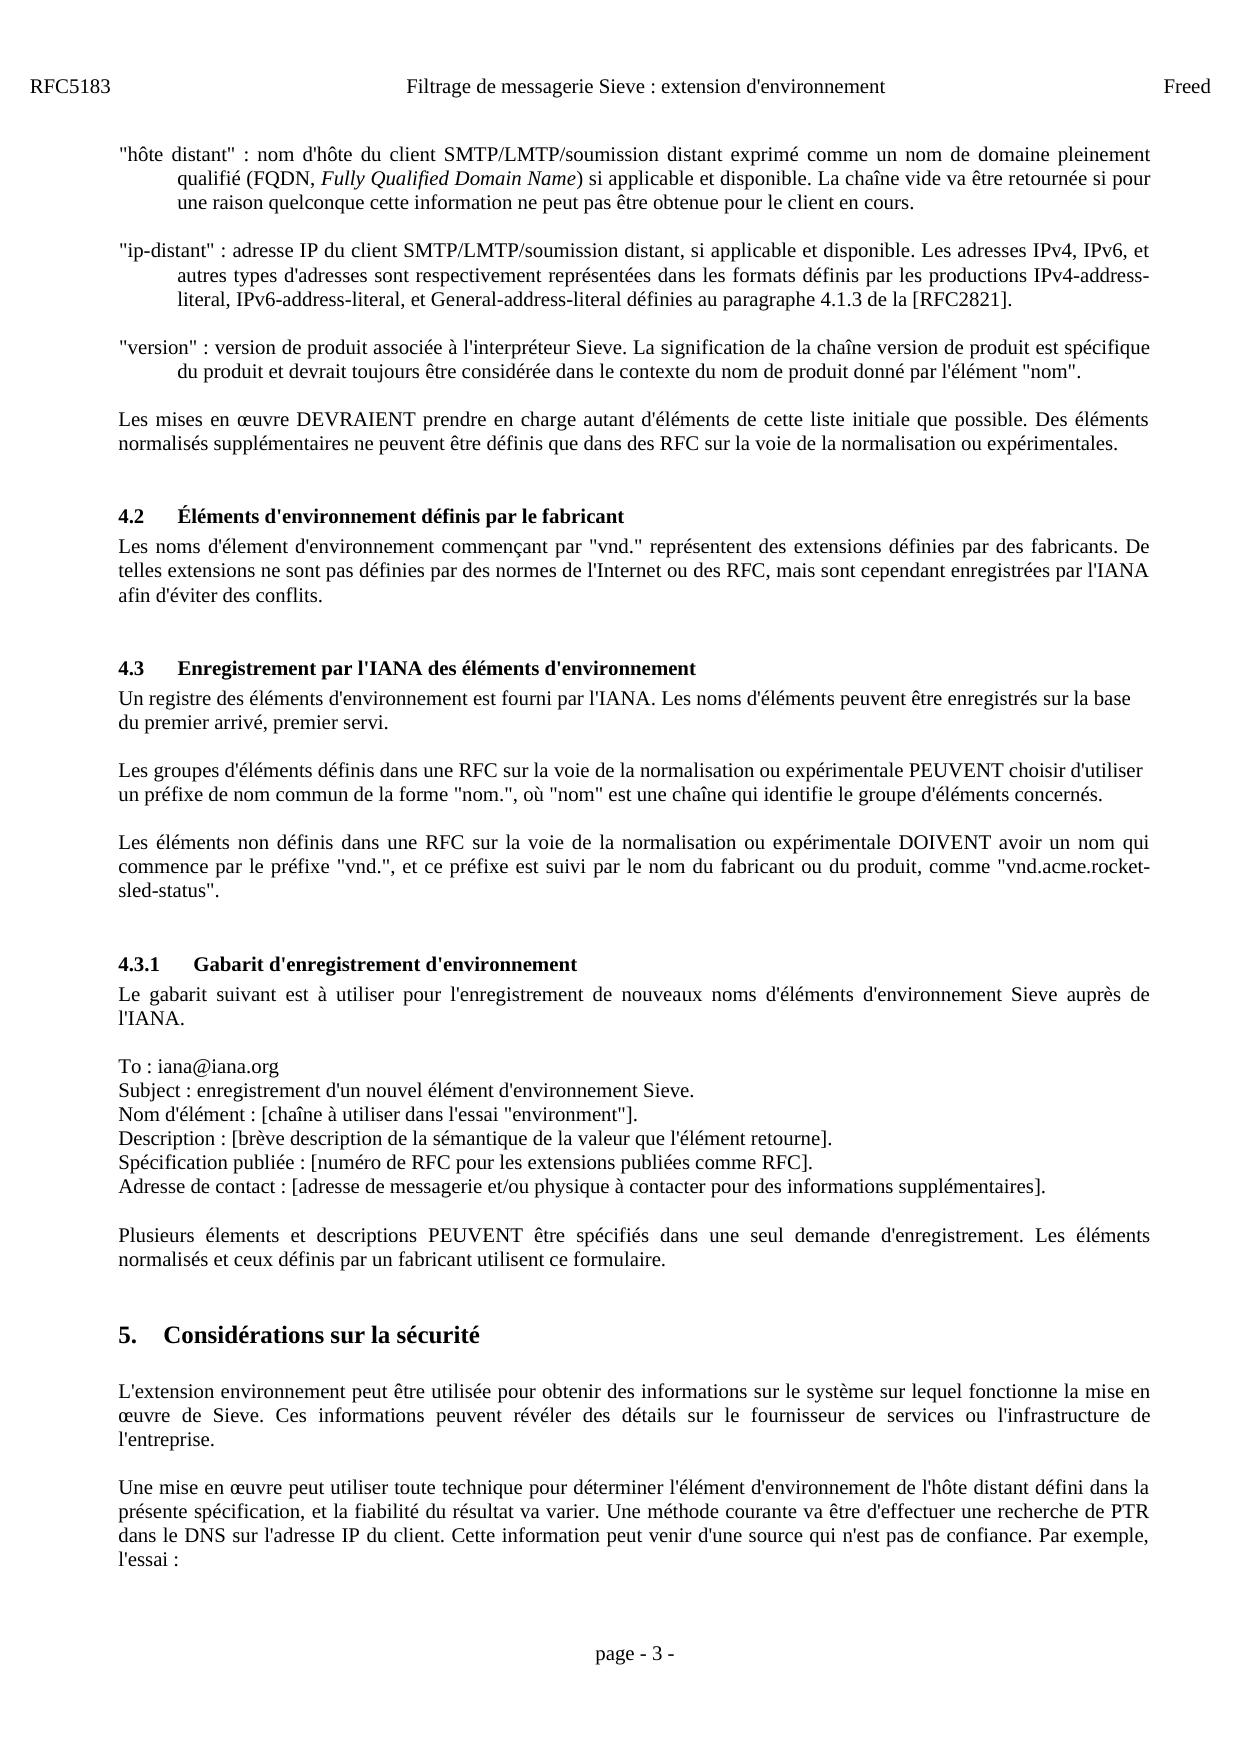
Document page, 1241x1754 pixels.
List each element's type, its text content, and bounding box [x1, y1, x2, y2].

text "ip-distant" : adresse IP du client SMTP/LMTP/soumission distant, si applicable et disponible. Les adresses IPv4, IPv6, et autres types d'adresses sont respectivement représentées dans les formats définis par les productions IPv4-address-literal, IPv6-address-literal, et General-address-literal définies au paragraphe 4.1.3 de la [RFC2821]. [119, 238, 1152, 311]
text Les noms d'élement d'environnement commençant par "vnd." représentent des extensions définies par des fabricants. De telles extensions ne sont pas définies par des normes de l'Internet ou des RFC, mais sont cependant enregistrées par l'IANA afin d'éviter des conflits. [118, 534, 1152, 607]
text To : iana@iana.org [118, 1054, 1152, 1078]
text Une mise en œuvre peut utiliser toute technique pour déterminer l'élément d'environnement de l'hôte distant défini dans la présente spécification, et la fiabilité du résultat va varier. Une méthode courante va être d'effectuer une recherche de PTR dans le DNS sur l'adresse IP du client. Cette information peut venir d'une source qui n'est pas de confiance. Par exemple, l'essai : [118, 1475, 1152, 1571]
text Adresse de contact : [adresse de messagerie et/ou physique à contacter pour des informations supplémentaires]. [118, 1174, 1152, 1198]
text Nom d'élément : [chaîne à utiliser dans l'essai "environment"]. [118, 1102, 1152, 1126]
subtitle 5. Considérations sur la sécurité [118, 1320, 1152, 1348]
text "hôte distant" : nom d'hôte du client SMTP/LMTP/soumission distant exprimé comme un nom de domaine pleinement qualifié (FQDN, Fully Qualified Domain Name) si applicable et disponible. La chaîne vide va être retournée si pour une raison quelconque cette information ne peut pas être obtenue pour le client en cours. [119, 142, 1152, 214]
text Un registre des éléments d'environnement est fourni par l'IANA. Les noms d'éléments peuvent être enregistrés sur la base du premier arrivé, premier servi. [118, 686, 1152, 734]
subtitle 4.3 Enregistrement par l'IANA des éléments d'environnement [118, 656, 1152, 680]
text Les mises en œuvre DEVRAIENT prendre en charge autant d'éléments de cette liste initiale que possible. Des éléments normalisés supplémentaires ne peuvent être définis que dans des RFC sur la voie de la normalisation ou expérimentales. [118, 407, 1152, 455]
text Subject : enregistrement d'un nouvel élément d'environnement Sieve. [118, 1078, 1152, 1102]
text L'extension environnement peut être utilisée pour obtenir des informations sur le système sur lequel fonctionne la mise en œuvre de Sieve. Ces informations peuvent révéler des détails sur le fournisseur de services ou l'infrastructure de l'entreprise. [118, 1379, 1152, 1451]
text Plusieurs élements et descriptions PEUVENT être spécifiés dans une seul demande d'enregistrement. Les éléments normalisés et ceux définis par un fabricant utilisent ce formulaire. [118, 1222, 1152, 1271]
text Le gabarit suivant est à utiliser pour l'enregistrement de nouveaux noms d'éléments d'environnement Sieve auprès de l'IANA. [118, 982, 1152, 1030]
text Les groupes d'éléments définis dans une RFC sur la voie de la normalisation ou expérimentale PEUVENT choisir d'utiliser un préfixe de nom commun de la forme "nom.", où "nom" est une chaîne qui identifie le groupe d'éléments concernés. [118, 758, 1152, 806]
subtitle 4.2 Éléments d'environnement définis par le fabricant [118, 504, 1152, 528]
text Spécification publiée : [numéro de RFC pour les extensions publiées comme RFC]. [118, 1150, 1152, 1174]
subtitle 4.3.1 Gabarit d'enregistrement d'environnement [118, 952, 1152, 976]
text Les éléments non définis dans une RFC sur la voie de la normalisation ou expérimentale DOIVENT avoir un nom qui commence par le préfixe "vnd.", et ce préfixe est suivi par le nom du fabricant ou du produit, comme "vnd.acme.rocket-sled-status". [118, 830, 1152, 902]
text Description : [brève description de la sémantique de la valeur que l'élément retourne]. [118, 1126, 1152, 1150]
text "version" : version de produit associée à l'interpréteur Sieve. La signification de la chaîne version de produit est spécifique du produit et devrait toujours être considérée dans le contexte du nom de produit donné par l'élément "nom". [119, 335, 1152, 383]
